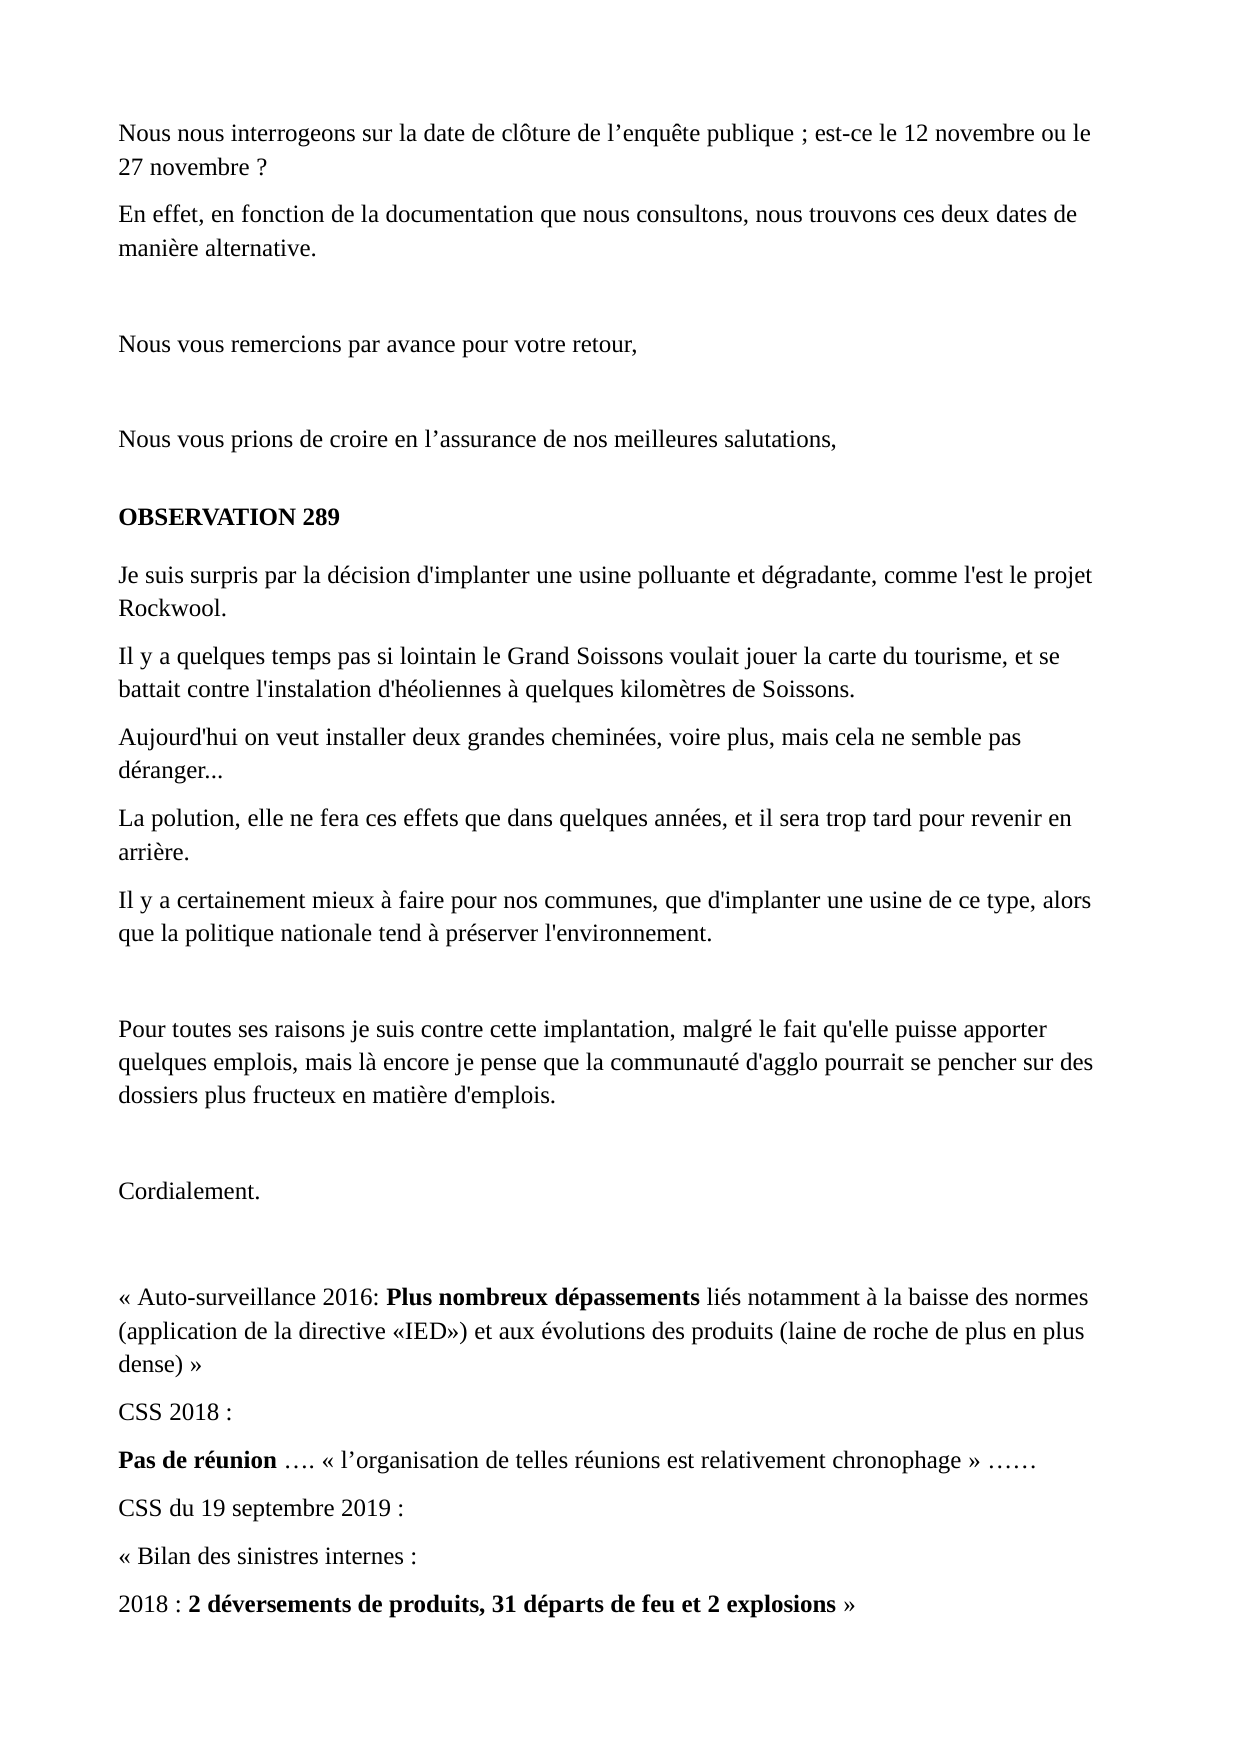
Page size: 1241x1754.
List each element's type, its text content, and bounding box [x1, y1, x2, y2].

text OBSERVATION 289 [118, 501, 1122, 530]
text « Auto-surveillance 2016: Plus nombreux dépassements liés notamment à la baisse des normes (application de la directive «IED») et aux évolutions des produits (laine de roche de plus en plus dense) » [118, 1282, 1122, 1378]
text Cordialement. [118, 1176, 1122, 1205]
text La polution, elle ne fera ces effets que dans quelques années, et il sera trop tard pour revenir en arrière. [118, 803, 1122, 866]
text « Bilan des sinistres internes : [118, 1541, 1122, 1569]
text En effet, en fonction de la documentation que nous consultons, nous trouvons ces deux dates de manière alternative. [118, 199, 1122, 262]
text CSS du 19 septembre 2019 : [118, 1493, 1122, 1522]
text Nous vous prions de croire en l’assurance de nos meilleures salutations, [118, 424, 1122, 453]
text Pour toutes ses raisons je suis contre cette implantation, malgré le fait qu'elle puisse apporter quelques emplois, mais là encore je pense que la communauté d'agglo pourrait se pencher sur des dossiers plus fructeux en matière d'emplois. [118, 1014, 1122, 1109]
text Je suis surpris par la décision d'implanter une usine polluante et dégradante, comme l'est le projet Rockwool. [118, 559, 1122, 622]
text CSS 2018 : [118, 1397, 1122, 1426]
text Il y a certainement mieux à faire pour nos communes, que d'implanter une usine de ce type, alors que la politique nationale tend à préserver l'environnement. [118, 884, 1122, 947]
text Aujourd'hui on veut installer deux grandes cheminées, voire plus, mais cela ne semble pas déranger... [118, 722, 1122, 784]
text 2018 : 2 déversements de produits, 31 départs de feu et 2 explosions » [118, 1588, 1122, 1617]
text Pas de réunion …. « l’organisation de telles réunions est relativement chronophage » …… [118, 1445, 1122, 1474]
text Nous nous interrogeons sur la date de clôture de l’enquête publique ; est-ce le 12 novembre ou le 27 novembre ? [118, 118, 1122, 181]
text Nous vous remercions par avance pour votre retour, [118, 328, 1122, 358]
text Il y a quelques temps pas si lointain le Grand Soissons voulait jouer la carte du tourisme, et se battait contre l'instalation d'héoliennes à quelques kilomètres de Soissons. [118, 641, 1122, 703]
